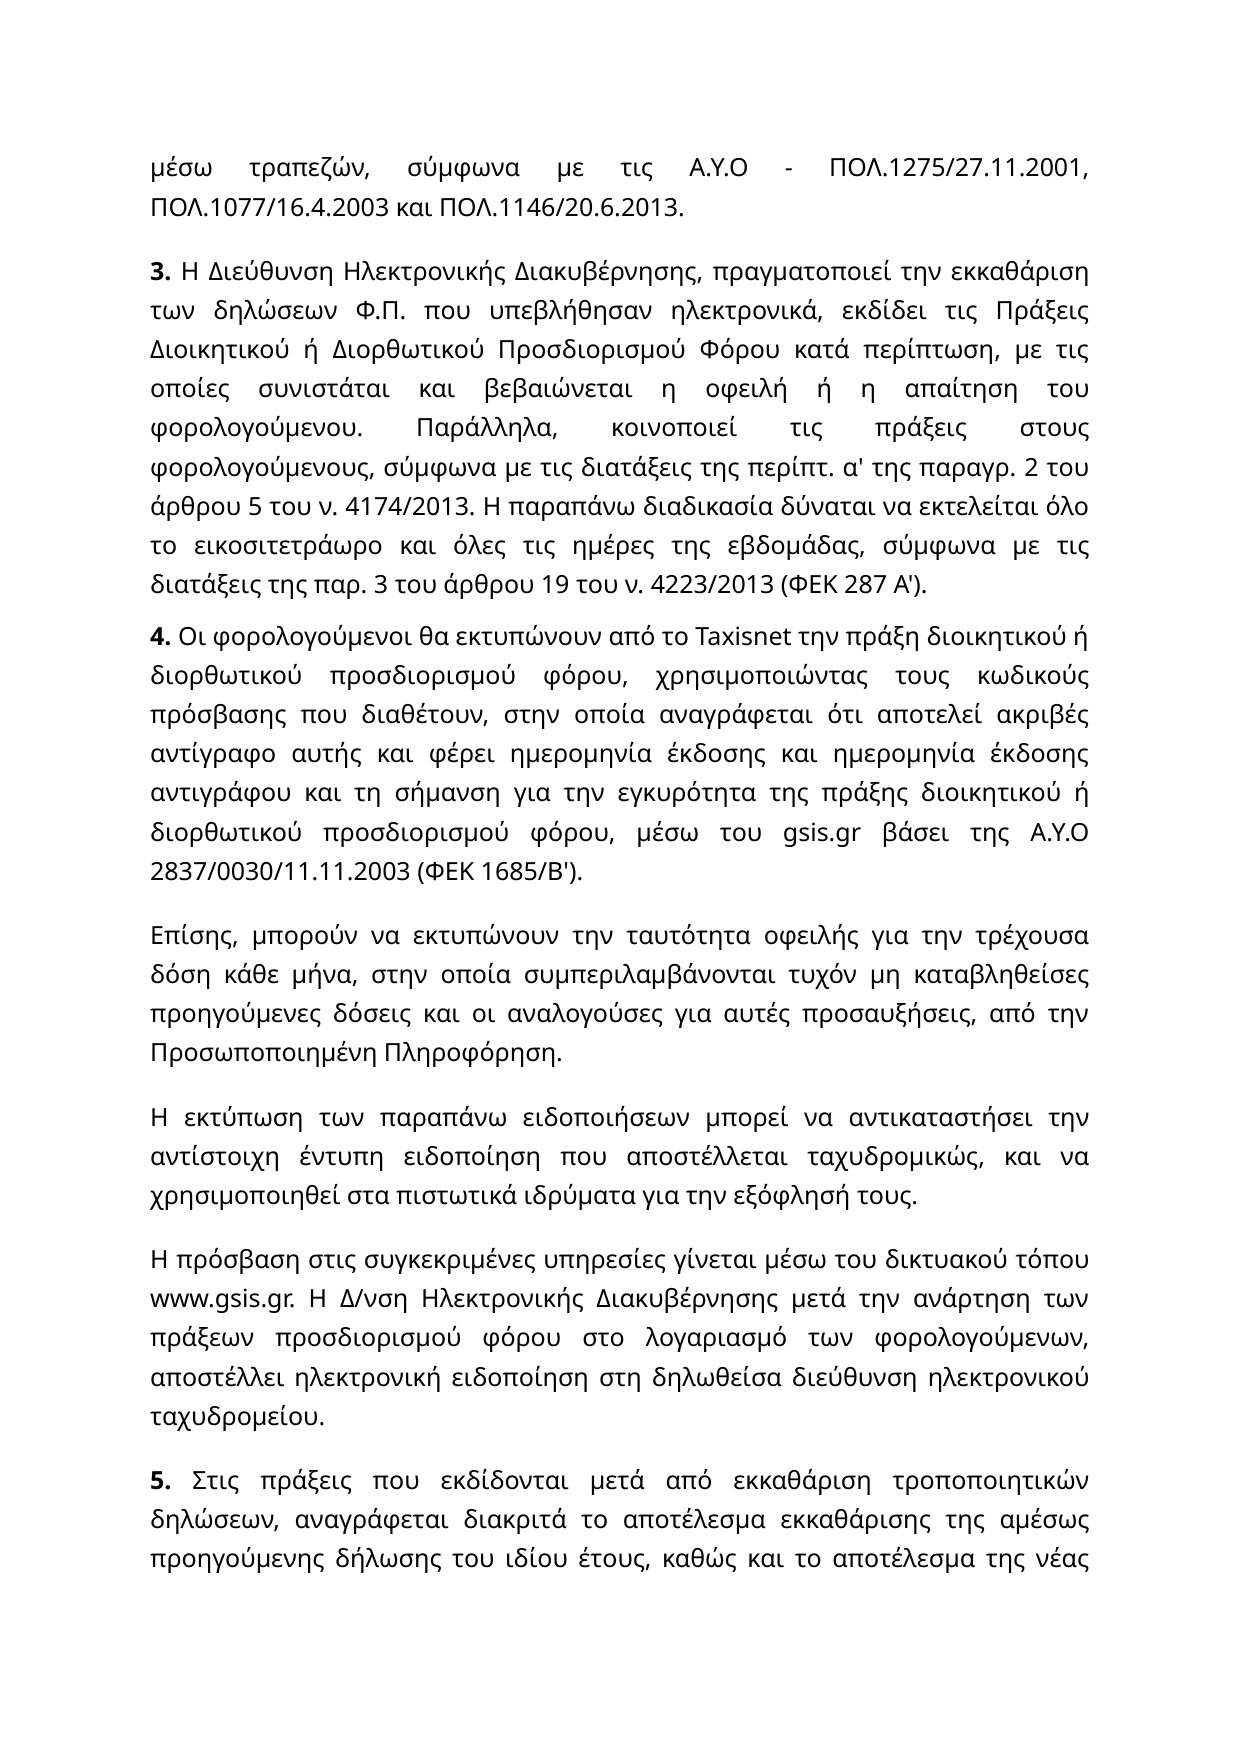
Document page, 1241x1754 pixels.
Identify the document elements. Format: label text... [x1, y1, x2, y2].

text Επίσης, μπορούν να εκτυπώνουν την ταυτότητα οφειλής για την τρέχουσα δόση κάθε μήνα, στην οποία συμπεριλαμβάνονται τυχόν μη καταβληθείσες προηγούμενες δόσεις και οι αναλογούσες για αυτές προσαυξήσεις, από την Προσωποποιημένη Πληροφόρηση. [150, 917, 1090, 1069]
text Η πρόσβαση στις συγκεκριμένες υπηρεσίες γίνεται μέσω του δικτυακού τόπου www.gsis.gr. Η Δ/νση Ηλεκτρονικής Διακυβέρνησης μετά την ανάρτηση των πράξεων προσδιορισμού φόρου στο λογαριασμό των φορολογούμενων, αποστέλλει ηλεκτρονική ειδοποίηση στη δηλωθείσα διεύθυνση ηλεκτρονικού ταχυδρομείου. [150, 1242, 1090, 1432]
text 3. Η Διεύθυνση Ηλεκτρονικής Διακυβέρνησης, πραγματοποιεί την εκκαθάριση των δηλώσεων Φ.Π. που υπεβλήθησαν ηλεκτρονικά, εκδίδει τις Πράξεις Διοικητικού ή Διορθωτικού Προσδιορισμού Φόρου κατά περίπτωση, με τις οποίες συνιστάται και βεβαιώνεται η οφειλή ή η απαίτηση του φορολογούμενου. Παράλληλα, κοινοποιεί τις πράξεις στους φορολογούμενους, σύμφωνα με τις διατάξεις της περίπτ. α' της παραγρ. 2 του άρθρου 5 του ν. 4174/2013. Η παραπάνω διαδικασία δύναται να εκτελείται όλο το εικοσιτετράωρο και όλες τις ημέρες της εβδομάδας, σύμφωνα με τις διατάξεις της παρ. 3 του άρθρου 19 του ν. 4223/2013 (ΦΕΚ 287 Α'). [150, 253, 1090, 601]
text μέσω τραπεζών, σύμφωνα με τις Α.Υ.Ο - ΠΟΛ.1275/27.11.2001, ΠΟΛ.1077/16.4.2003 και ΠΟΛ.1146/20.6.2013. [150, 150, 1090, 223]
text Η εκτύπωση των παραπάνω ειδοποιήσεων μπορεί να αντικαταστήσει την αντίστοιχη έντυπη ειδοποίηση που αποστέλλεται ταχυδρομικώς, και να χρησιμοποιηθεί στα πιστωτικά ιδρύματα για την εξόφλησή τους. [150, 1099, 1090, 1212]
text 5. Στις πράξεις που εκδίδονται μετά από εκκαθάριση τροποποιητικών δηλώσεων, αναγράφεται διακριτά το αποτέλεσμα εκκαθάρισης της αμέσως προηγούμενης δήλωσης του ιδίου έτους, καθώς και το αποτέλεσμα της νέας [150, 1462, 1090, 1575]
text 4. Οι φορολογούμενοι θα εκτυπώνουν από το Taxisnet την πράξη διοικητικού ή διορθωτικού προσδιορισμού φόρου, χρησιμοποιώντας τους κωδικούς πρόσβασης που διαθέτουν, στην οποία αναγράφεται ότι αποτελεί ακριβές αντίγραφο αυτής και φέρει ημερομηνία έκδοσης και ημερομηνία έκδοσης αντιγράφου και τη σήμανση για την εγκυρότητα της πράξης διοικητικού ή διορθωτικού προσδιορισμού φόρου, μέσω του gsis.gr βάσει της Α.Υ.Ο 2837/0030/11.11.2003 (ΦΕΚ 1685/Β'). [150, 618, 1090, 887]
